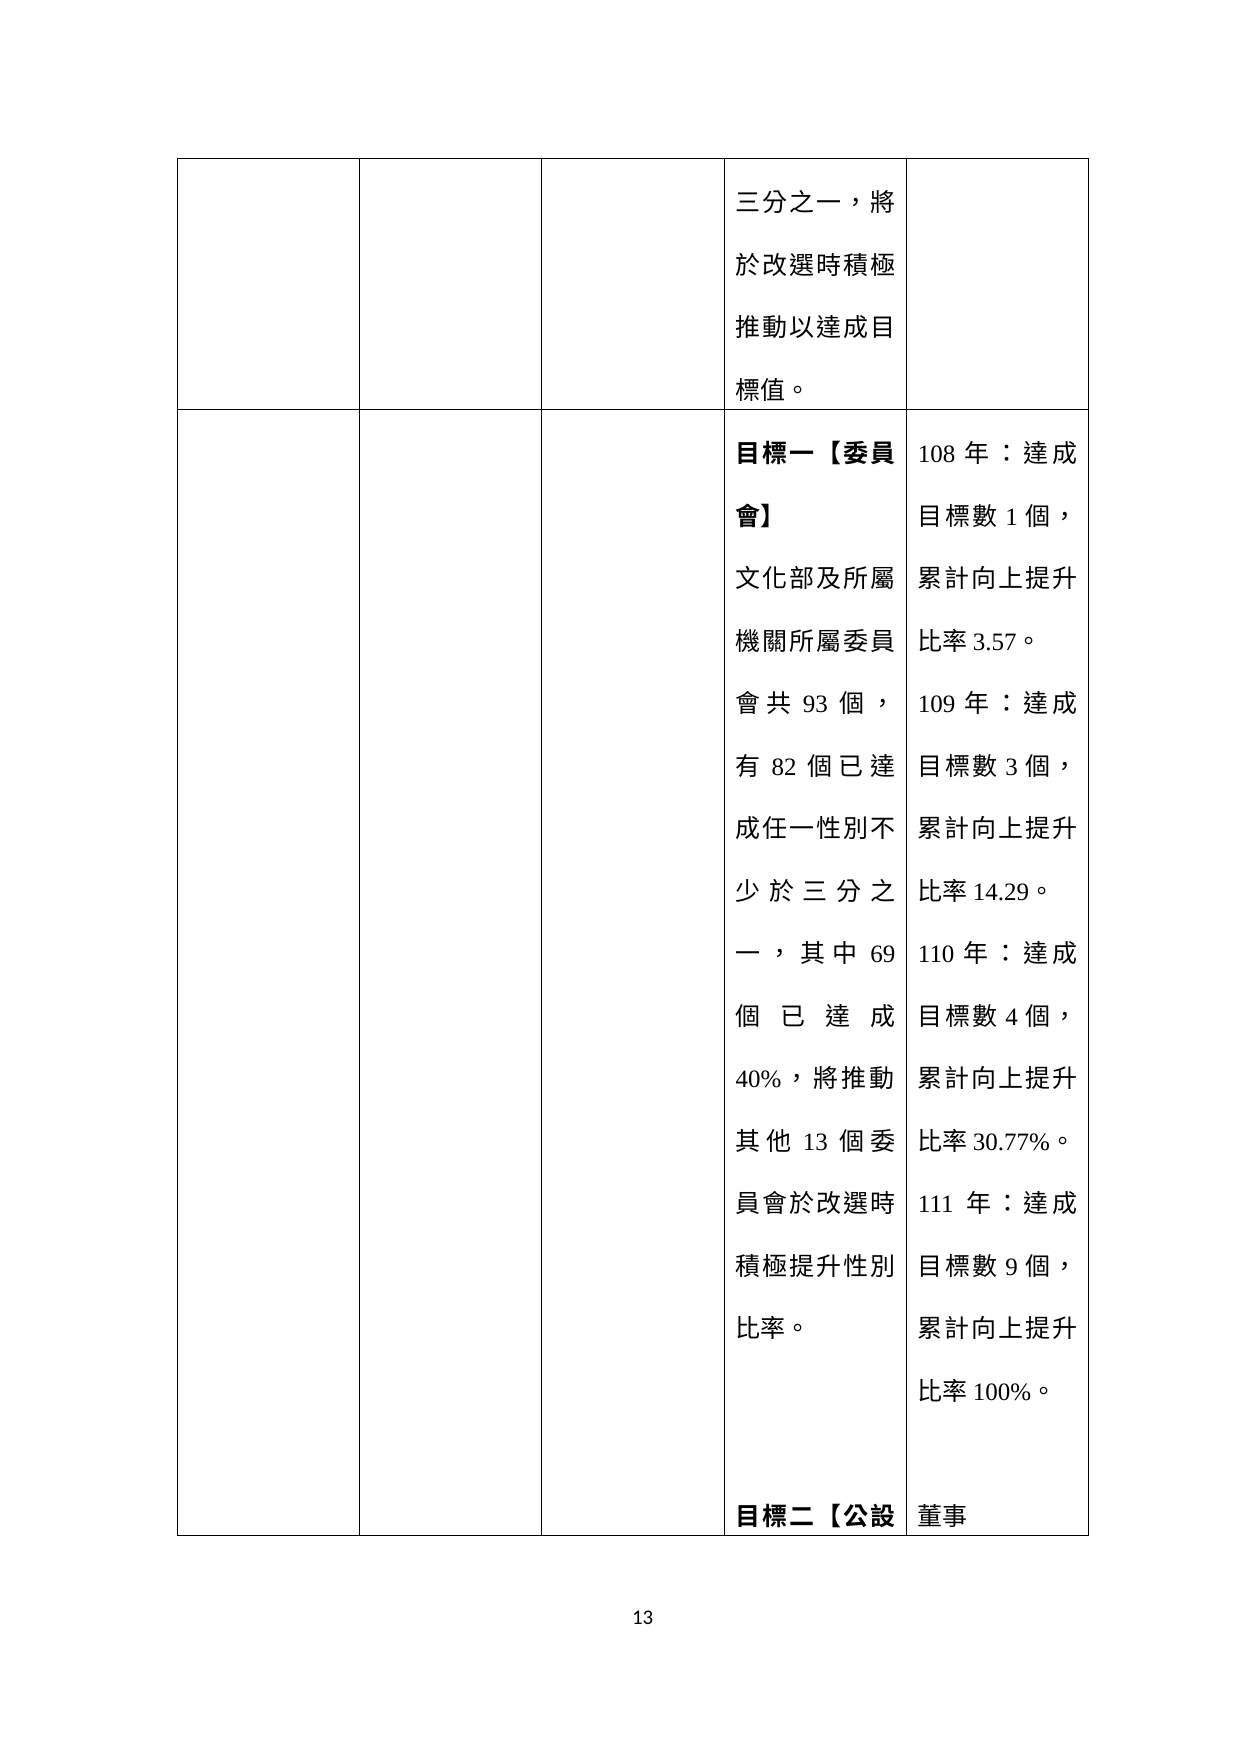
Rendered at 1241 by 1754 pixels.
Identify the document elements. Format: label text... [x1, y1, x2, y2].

table_cell [360, 159, 541, 409]
table_cell 三分之一，將於改選時積極推動以達成目標值。 [725, 159, 906, 409]
table_cell [178, 159, 359, 409]
table_cell [360, 410, 541, 1535]
table_cell [178, 410, 359, 1535]
table_cell 108年：達成目標數1個，累計向上提升比率3.57。 109年：達成目標數3個，累計向上提升比率14.29。 110年：達成目標數4個，累計向上提升比率30.77%。 111 年：達成目標數9個，累計向上提升比率100%。 董事 [907, 410, 1088, 1535]
table_cell [542, 410, 724, 1535]
table_cell 目標一【委員會】 文化部及所屬機關所屬委員會共93個，有82個已達成任一性別不少於三分之一，其中69個已達成40%，將推動其他13個委員會於改選時積極提升性別比率。 目標二【公設 [725, 410, 906, 1535]
table_cell [542, 159, 724, 409]
table_cell [907, 159, 1088, 409]
